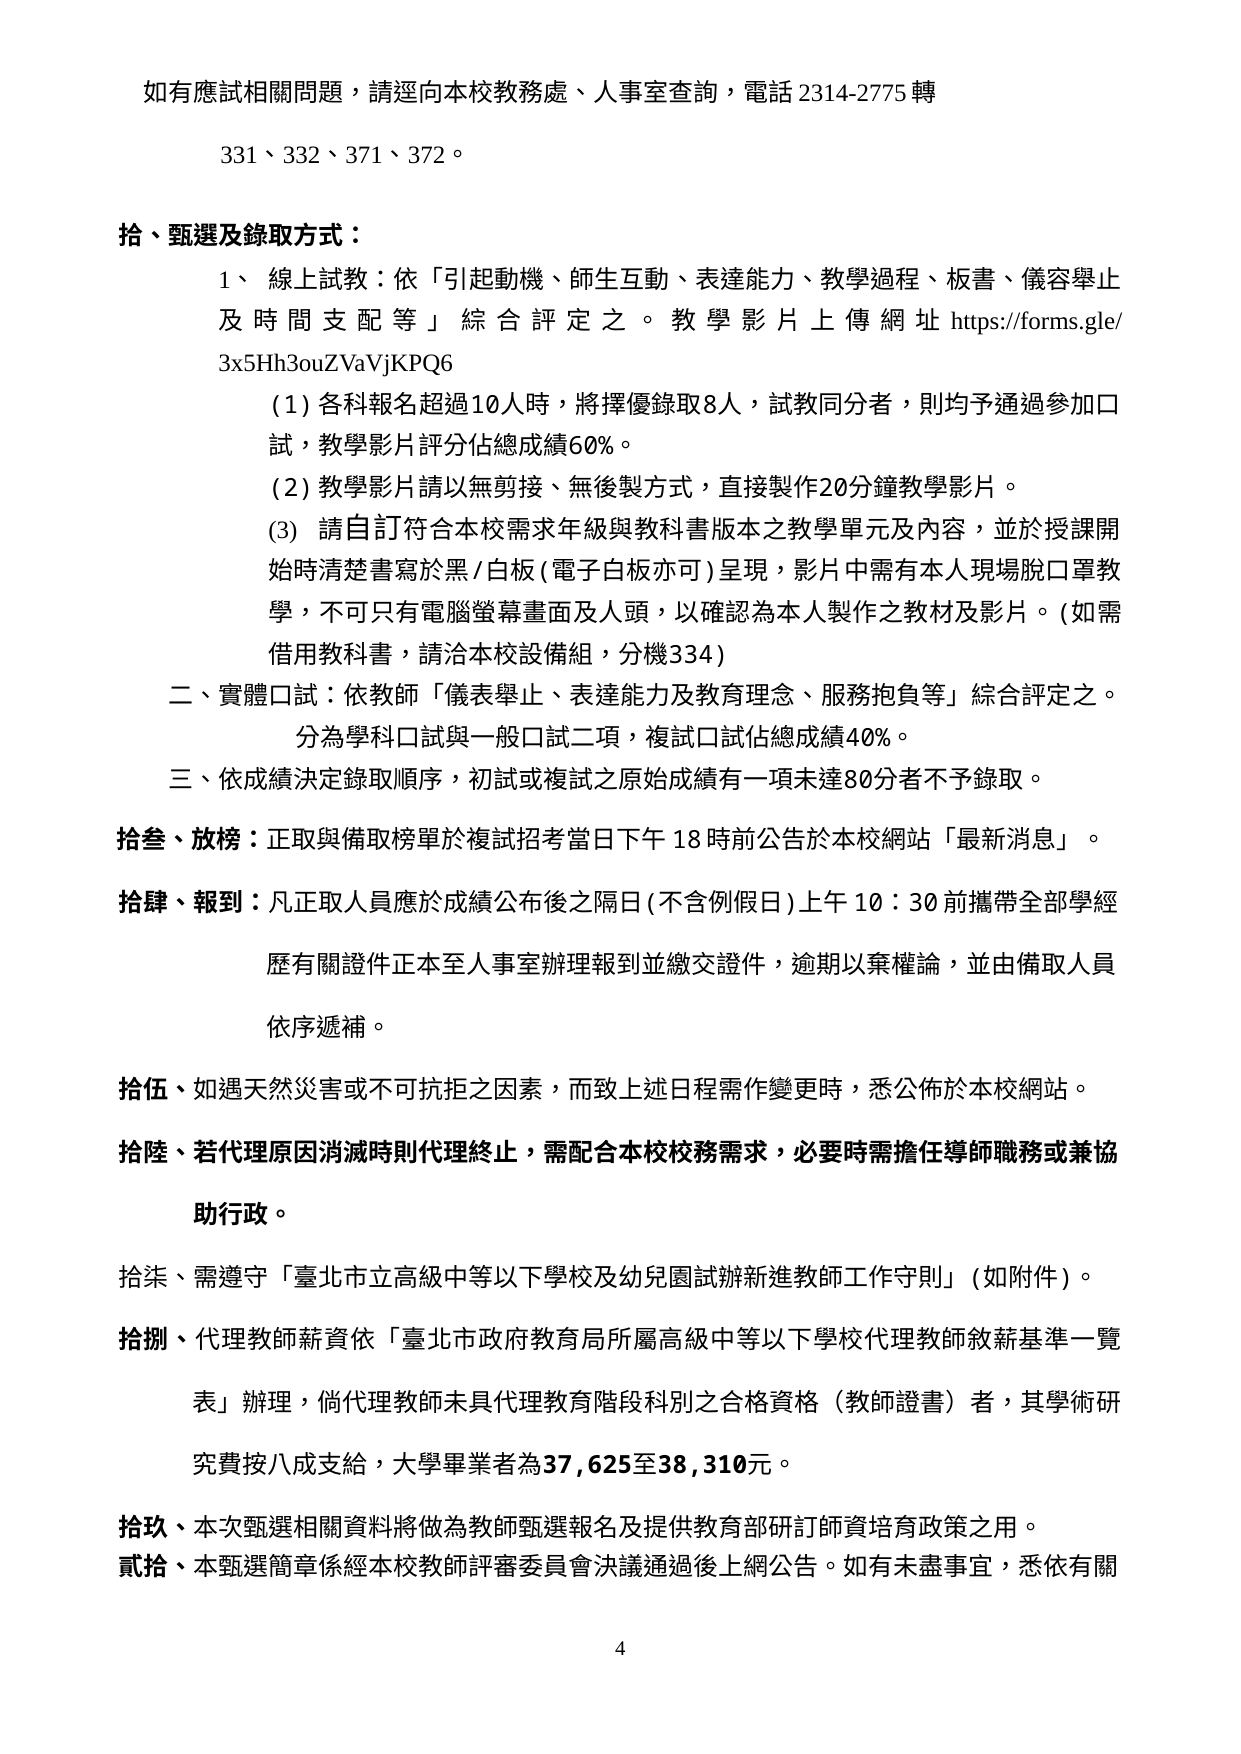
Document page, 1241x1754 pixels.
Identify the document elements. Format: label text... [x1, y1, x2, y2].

text 貳拾、本甄選簡章係經本校教師評審委員會決議通過後上網公告。如有未盡事宜，悉依有關 [118, 1546, 1122, 1583]
list 請自訂符合本校需求年級與教科書版本之教學單元及內容，並於授課開始時清楚書寫於黑/白板(電子白板亦可)呈現，影片中需有本人現場脫口罩教學，不可只有電腦螢幕畫面及人頭，以確認為本人製作之教材及影片。(如需借用教科書，請洽本校設備組，分機334) [268, 505, 1122, 671]
text 三、依成績決定錄取順序，初試或複試之原始成績有一項未達80分者不予錄取。 [168, 755, 1122, 796]
text 拾玖、本次甄選相關資料將做為教師甄選報名及提供教育部研訂師資培育政策之用。 [118, 1484, 1122, 1546]
list 各科報名超過10人時，將擇優錄取8人，試教同分者，則均予通過參加口試，教學影片評分佔總成績60%。 [268, 380, 1122, 463]
list 教學影片請以無剪接、無後製方式，直接製作20分鐘教學影片。 [268, 463, 1122, 505]
text 拾叁、放榜：正取與備取榜單於複試招考當日下午18時前公告於本校網站「最新消息」。 [117, 796, 1122, 859]
text 拾陸、若代理原因消滅時則代理終止，需配合本校校務需求，必要時需擔任導師職務或兼協助行政。 [118, 1109, 1122, 1234]
text 拾肆、報到：凡正取人員應於成績公布後之隔日(不含例假日)上午10：30前攜帶全部學經歷有關證件正本至人事室辦理報到並繳交證件，逾期以棄權論，並由備取人員依序遞補。 [118, 859, 1122, 1046]
list 線上試教：依「引起動機、師生互動、表達能力、教學過程、板書、儀容舉止及時間支配等」綜合評定之。教學影片上傳網址https://forms.gle/3x5Hh3ouZVaVjKPQ6 [218, 255, 1122, 380]
text 拾、甄選及錄取方式： [118, 192, 1122, 255]
text 拾捌、代理教師薪資依「臺北市政府教育局所屬高級中等以下學校代理教師敘薪基準一覽表」辦理，倘代理教師未具代理教育階段科別之合格資格（教師證書）者，其學術研究費按八成支給，大學畢業者為37,625至38,310元。 [118, 1296, 1122, 1484]
text 二、實體口試：依教師「儀表舉止、表達能力及教育理念、服務抱負等」綜合評定之。分為學科口試與一般口試二項，複試口試佔總成績40%。 [168, 671, 1122, 755]
text 拾伍、如遇天然災害或不可抗拒之因素，而致上述日程需作變更時，悉公佈於本校網站。 [118, 1046, 1122, 1109]
text 如有應試相關問題，請逕向本校教務處、人事室查詢，電話2314-2775轉331、332、371、372。 [118, 48, 1122, 173]
text 拾柒、需遵守「臺北市立高級中等以下學校及幼兒園試辦新進教師工作守則」(如附件)。 [118, 1234, 1122, 1296]
